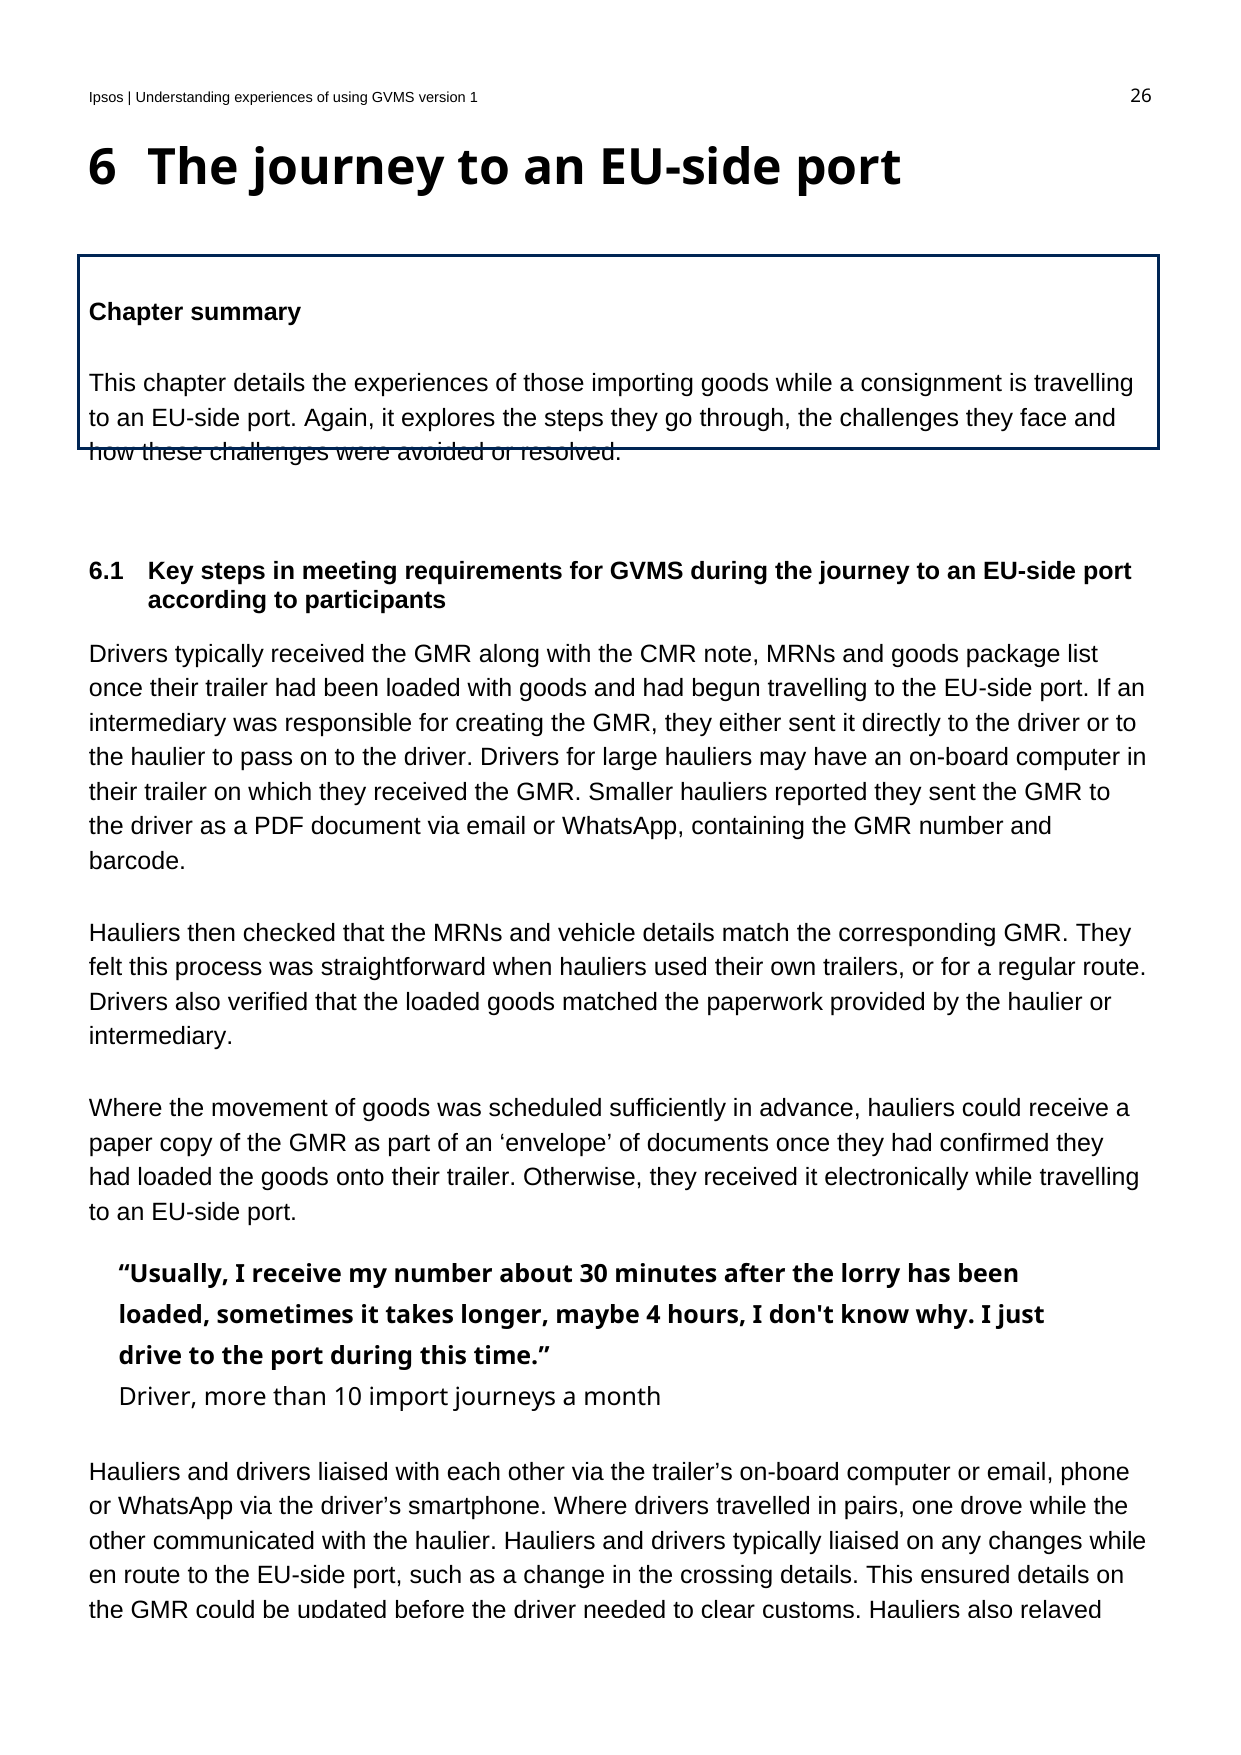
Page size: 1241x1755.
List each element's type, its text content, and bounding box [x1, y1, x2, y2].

text This chapter details the experiences of those importing goods while a consignment is travelling to an EU-side port. Again, it explores the steps they go through, the challenges they face and how these challenges were avoided or resolved. [89, 368, 1152, 447]
subtitle Key steps in meeting requirements for GVMS during the journey to an EU-side port according to participants [89, 556, 1152, 614]
text Hauliers and drivers liaised with each other via the trailer’s on-board computer or email, phone or WhatsApp via the driver’s smartphone. Where drivers travelled in pairs, one drove while the other communicated with the haulier. Hauliers and drivers typically liaised on any changes while en route to the EU-side port, such as a change in the crossing details. This ensured details on the GMR could be updated before the driver needed to clear customs. Hauliers also relayed [89, 1457, 1152, 1618]
text “Usually, I receive my number about 30 minutes after the lorry has been loaded, sometimes it takes longer, maybe 4 hours, I don't know why. I just drive to the port during this time.” [118, 1256, 1093, 1372]
subtitle The journey to an EU-side port [89, 131, 1152, 199]
text This chapter details the experiences of those importing goods while a consignment is travelling to an EU-side port. Again, it explores the steps they go through, the challenges they face and how these challenges were avoided or resolved. [89, 450, 1152, 501]
text Hauliers then checked that the MRNs and vehicle details match the corresponding GMR. They felt this process was straightforward when hauliers used their own trailers, or for a regular route. Drivers also verified that the loaded goods matched the paperwork provided by the haulier or intermediary. [89, 918, 1152, 1050]
text Drivers typically received the GMR along with the CMR note, MRNs and goods package list once their trailer had been loaded with goods and had begun travelling to the EU-side port. If an intermediary was responsible for creating the GMR, they either sent it directly to the driver or to the haulier to pass on to the driver. Drivers for large hauliers may have an on-board computer in their trailer on which they received the GMR. Smaller hauliers reported they sent the GMR to the driver as a PDF document via email or WhatsApp, containing the GMR number and barcode. [89, 639, 1152, 874]
text Where the movement of goods was scheduled sufficiently in advance, hauliers could receive a paper copy of the GMR as part of an ‘envelope’ of documents once they had confirmed they had loaded the goods onto their trailer. Otherwise, they received it electronically while travelling to an EU-side port. [89, 1093, 1152, 1225]
text Chapter summary [89, 296, 1152, 325]
text Driver, more than 10 import journeys a month [118, 1378, 1093, 1413]
